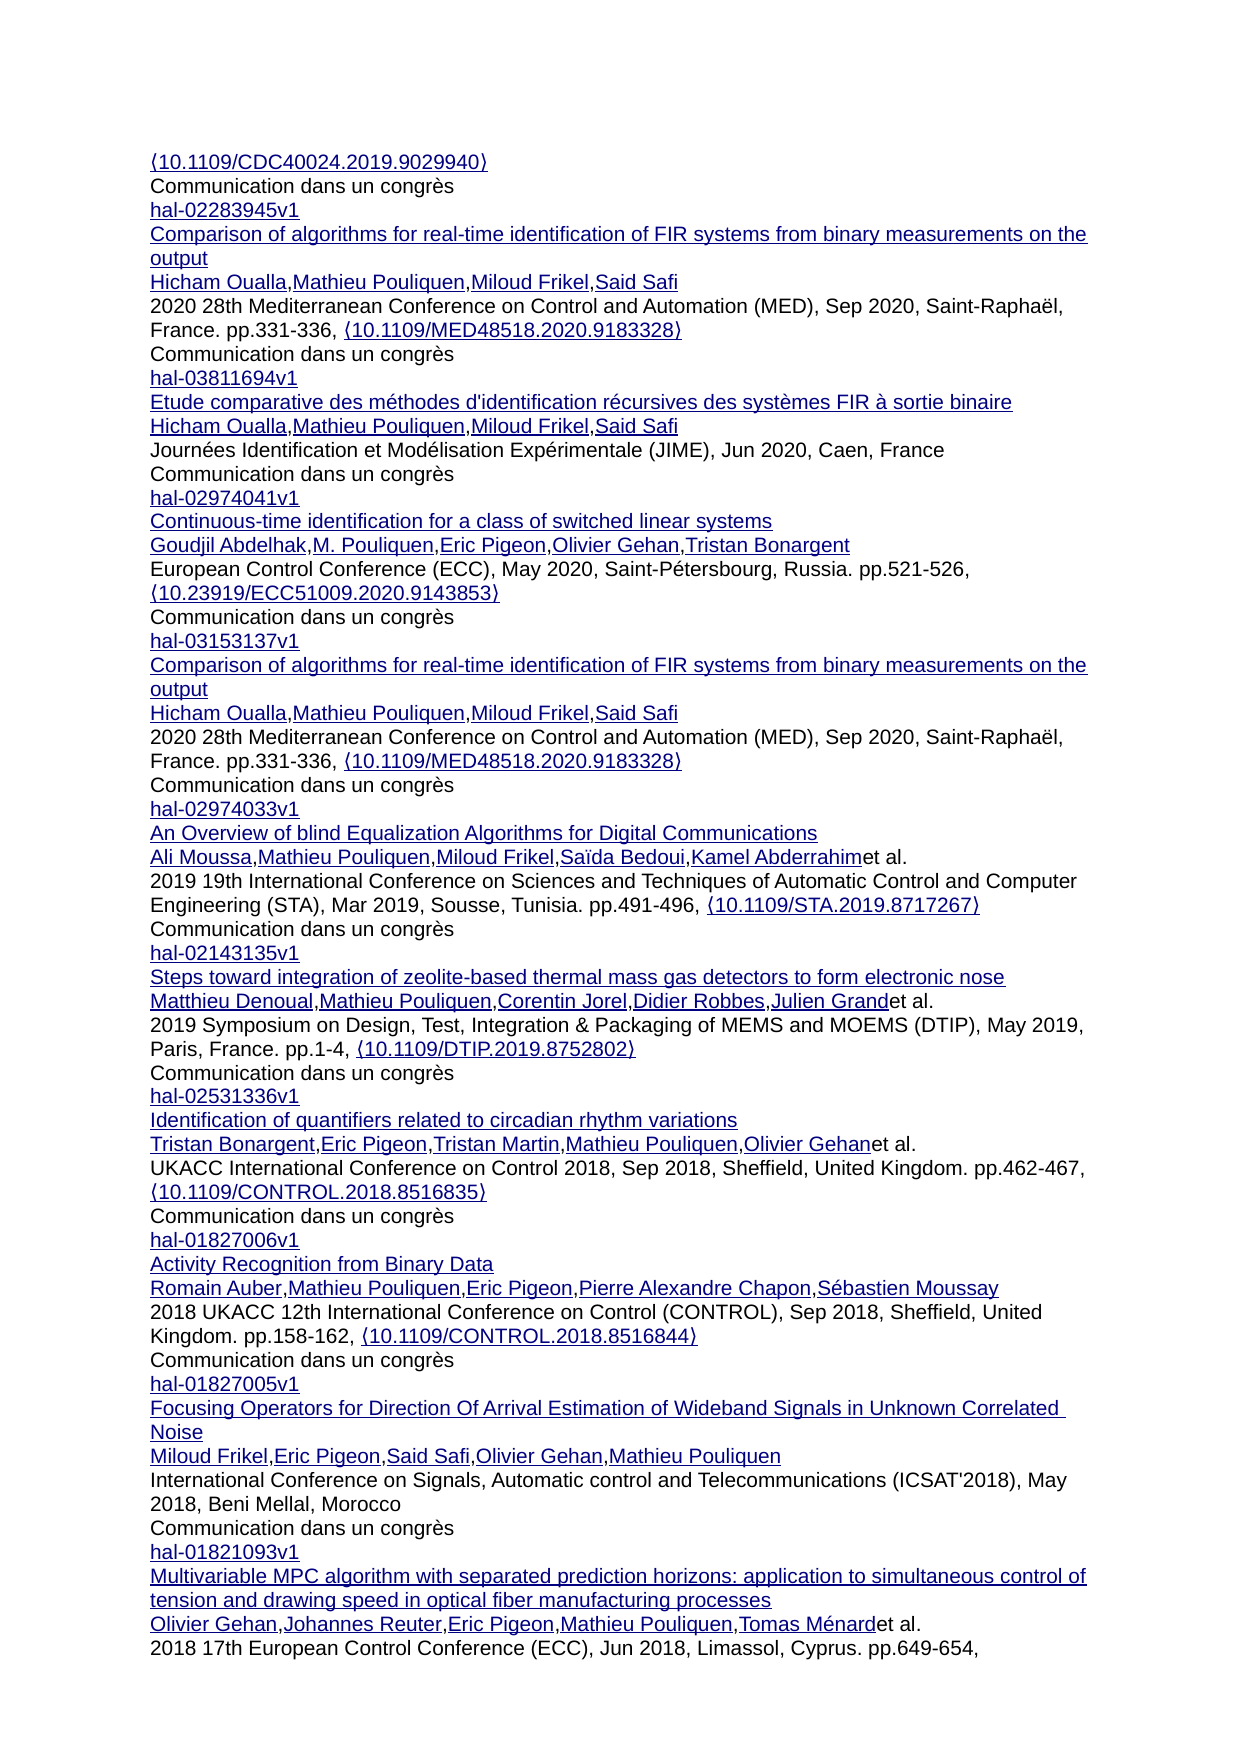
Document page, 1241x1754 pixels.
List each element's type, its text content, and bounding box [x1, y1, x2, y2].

table_cell Activity Recognition from Binary Data Romain Auber,Mathieu Pouliquen,Eric Pigeon,Pierre Alexandre Chapon,Sébastien Moussay 2018 UKACC 12th International Conference on Control (CONTROL), Sep 2018, Sheffield, United Kingdom. pp.158-162, ⟨10.1109/CONTROL.2018.8516844⟩ Communication dans un congrès hal-01827005v1 [150, 1252, 1090, 1396]
table_cell Comparison of algorithms for real-time identification of FIR systems from binary measurements on the output Hicham Oualla,Mathieu Pouliquen,Miloud Frikel,Said Safi 2020 28th Mediterranean Conference on Control and Automation (MED), Sep 2020, Saint-Raphaël, France. pp.331-336, ⟨10.1109/MED48518.2020.9183328⟩ Communication dans un congrès hal-03811694v1 [150, 222, 1090, 389]
table_cell Identification of quantifiers related to circadian rhythm variations Tristan Bonargent,Eric Pigeon,Tristan Martin,Mathieu Pouliquen,Olivier Gehanet al. UKACC International Conference on Control 2018, Sep 2018, Sheffield, United Kingdom. pp.462-467, ⟨10.1109/CONTROL.2018.8516835⟩ Communication dans un congrès hal-01827006v1 [150, 1108, 1090, 1252]
table_cell An Overview of blind Equalization Algorithms for Digital Communications Ali Moussa,Mathieu Pouliquen,Miloud Frikel,Saïda Bedoui,Kamel Abderrahimet al. 2019 19th International Conference on Sciences and Techniques of Automatic Control and Computer Engineering (STA), Mar 2019, Sousse, Tunisia. pp.491-496, ⟨10.1109/STA.2019.8717267⟩ Communication dans un congrès hal-02143135v1 [150, 821, 1090, 964]
table_cell Etude comparative des méthodes d'identification récursives des systèmes FIR à sortie binaire Hicham Oualla,Mathieu Pouliquen,Miloud Frikel,Said Safi Journées Identification et Modélisation Expérimentale (JIME), Jun 2020, Caen, France Communication dans un congrès hal-02974041v1 [150, 390, 1090, 509]
table_cell ⟨10.1109/CDC40024.2019.9029940⟩ Communication dans un congrès hal-02283945v1 [150, 150, 1090, 222]
table_cell Comparison of algorithms for real-time identification of FIR systems from binary measurements on the output Hicham Oualla,Mathieu Pouliquen,Miloud Frikel,Said Safi 2020 28th Mediterranean Conference on Control and Automation (MED), Sep 2020, Saint-Raphaël, France. pp.331-336, ⟨10.1109/MED48518.2020.9183328⟩ Communication dans un congrès hal-02974033v1 [150, 653, 1090, 821]
table_cell Continuous-time identification for a class of switched linear systems Goudjil Abdelhak,M. Pouliquen,Eric Pigeon,Olivier Gehan,Tristan Bonargent European Control Conference (ECC), May 2020, Saint-Pétersbourg, Russia. pp.521-526, ⟨10.23919/ECC51009.2020.9143853⟩ Communication dans un congrès hal-03153137v1 [150, 509, 1090, 653]
table_cell Steps toward integration of zeolite-based thermal mass gas detectors to form electronic nose Matthieu Denoual,Mathieu Pouliquen,Corentin Jorel,Didier Robbes,Julien Grandet al. 2019 Symposium on Design, Test, Integration & Packaging of MEMS and MOEMS (DTIP), May 2019, Paris, France. pp.1-4, ⟨10.1109/DTIP.2019.8752802⟩ Communication dans un congrès hal-02531336v1 [150, 965, 1090, 1108]
table_cell Multivariable MPC algorithm with separated prediction horizons: application to simultaneous control of tension and drawing speed in optical fiber manufacturing processes Olivier Gehan,Johannes Reuter,Eric Pigeon,Mathieu Pouliquen,Tomas Ménardet al. 2018 17th European Control Conference (ECC), Jun 2018, Limassol, Cyprus. pp.649-654, [150, 1564, 1090, 1659]
table_cell Focusing Operators for Direction Of Arrival Estimation of Wideband Signals in Unknown Correlated Noise Miloud Frikel,Eric Pigeon,Said Safi,Olivier Gehan,Mathieu Pouliquen International Conference on Signals, Automatic control and Telecommunications (ICSAT'2018), May 2018, Beni Mellal, Morocco Communication dans un congrès hal-01821093v1 [150, 1396, 1090, 1563]
